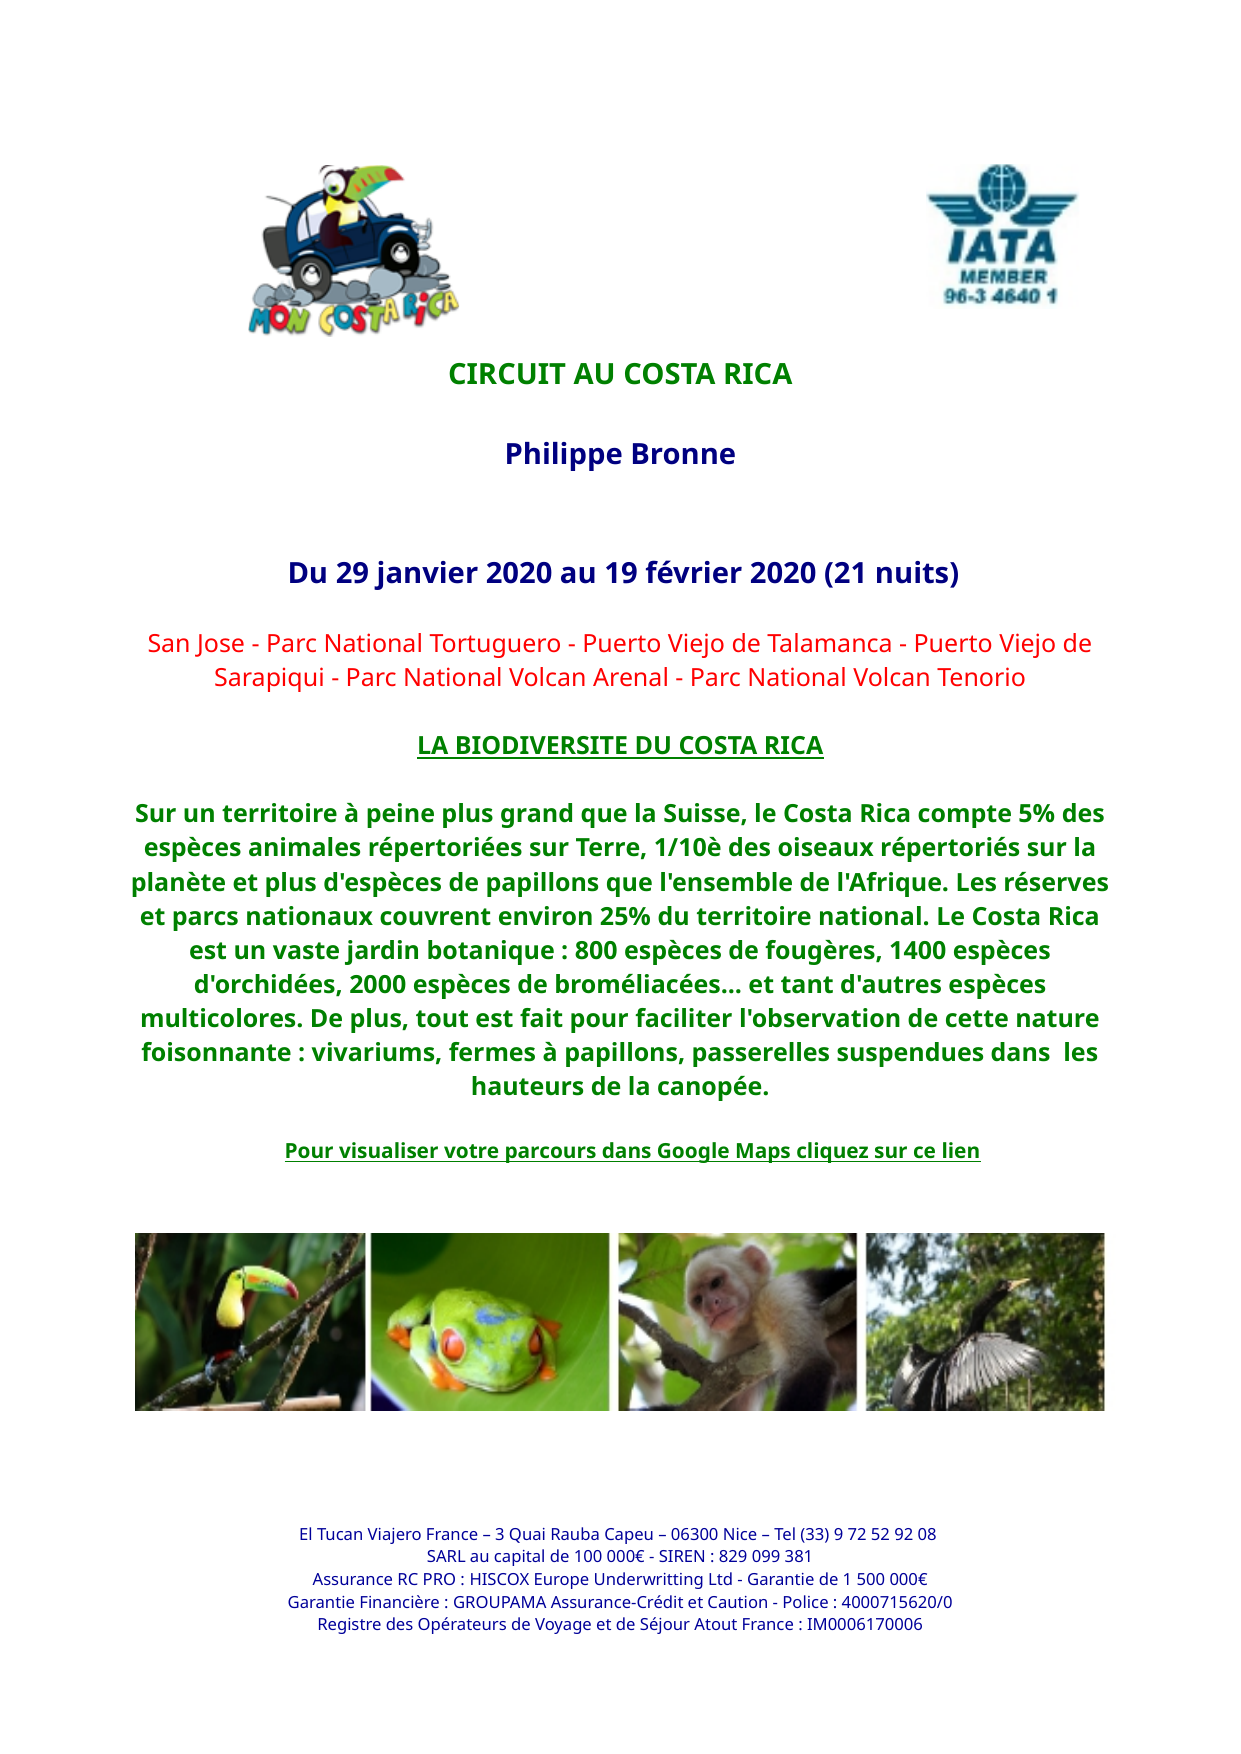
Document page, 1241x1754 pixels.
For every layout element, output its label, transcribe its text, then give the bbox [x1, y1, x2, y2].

text San Jose - Parc National Tortuguero - Puerto Viejo de Talamanca - Puerto Viejo de Sarapiqui - Parc National Volcan Arenal - Parc National Volcan Tenorio [118, 626, 1122, 694]
table_header [620, 118, 1122, 353]
text CIRCUIT AU COSTA RICA [118, 353, 1122, 393]
picture [248, 165, 460, 337]
picture [926, 164, 1080, 309]
text Du 29 janvier 2020 au 19 février 2020 (21 nuits) [118, 552, 1122, 592]
text Sur un territoire à peine plus grand que la Suisse, le Costa Rica compte 5% des espèces animales répertoriées sur Terre, 1/10è des oiseaux répertoriés sur la planète et plus d'espèces de papillons que l'ensemble de l'Afrique. Les réserves et parcs nationaux couvrent environ 25% du territoire national. Le Costa Rica est un vaste jardin botanique : 800 espèces de fougères, 1400 espèces d'orchidées, 2000 espèces de broméliacées... et tant d'autres espèces multicolores. De plus, tout est fait pour faciliter l'observation de cette nature foisonnante : vivariums, fermes à papillons, passerelles suspendues dans les hauteurs de la canopée. [118, 796, 1122, 1103]
text LA BIODIVERSITE DU COSTA RICA [118, 728, 1122, 762]
text Philippe Bronne [118, 433, 1122, 473]
text Pour visualiser votre parcours dans Google Maps cliquez sur ce lien [118, 1137, 1146, 1165]
table_header [118, 118, 620, 353]
picture [135, 1233, 1116, 1411]
